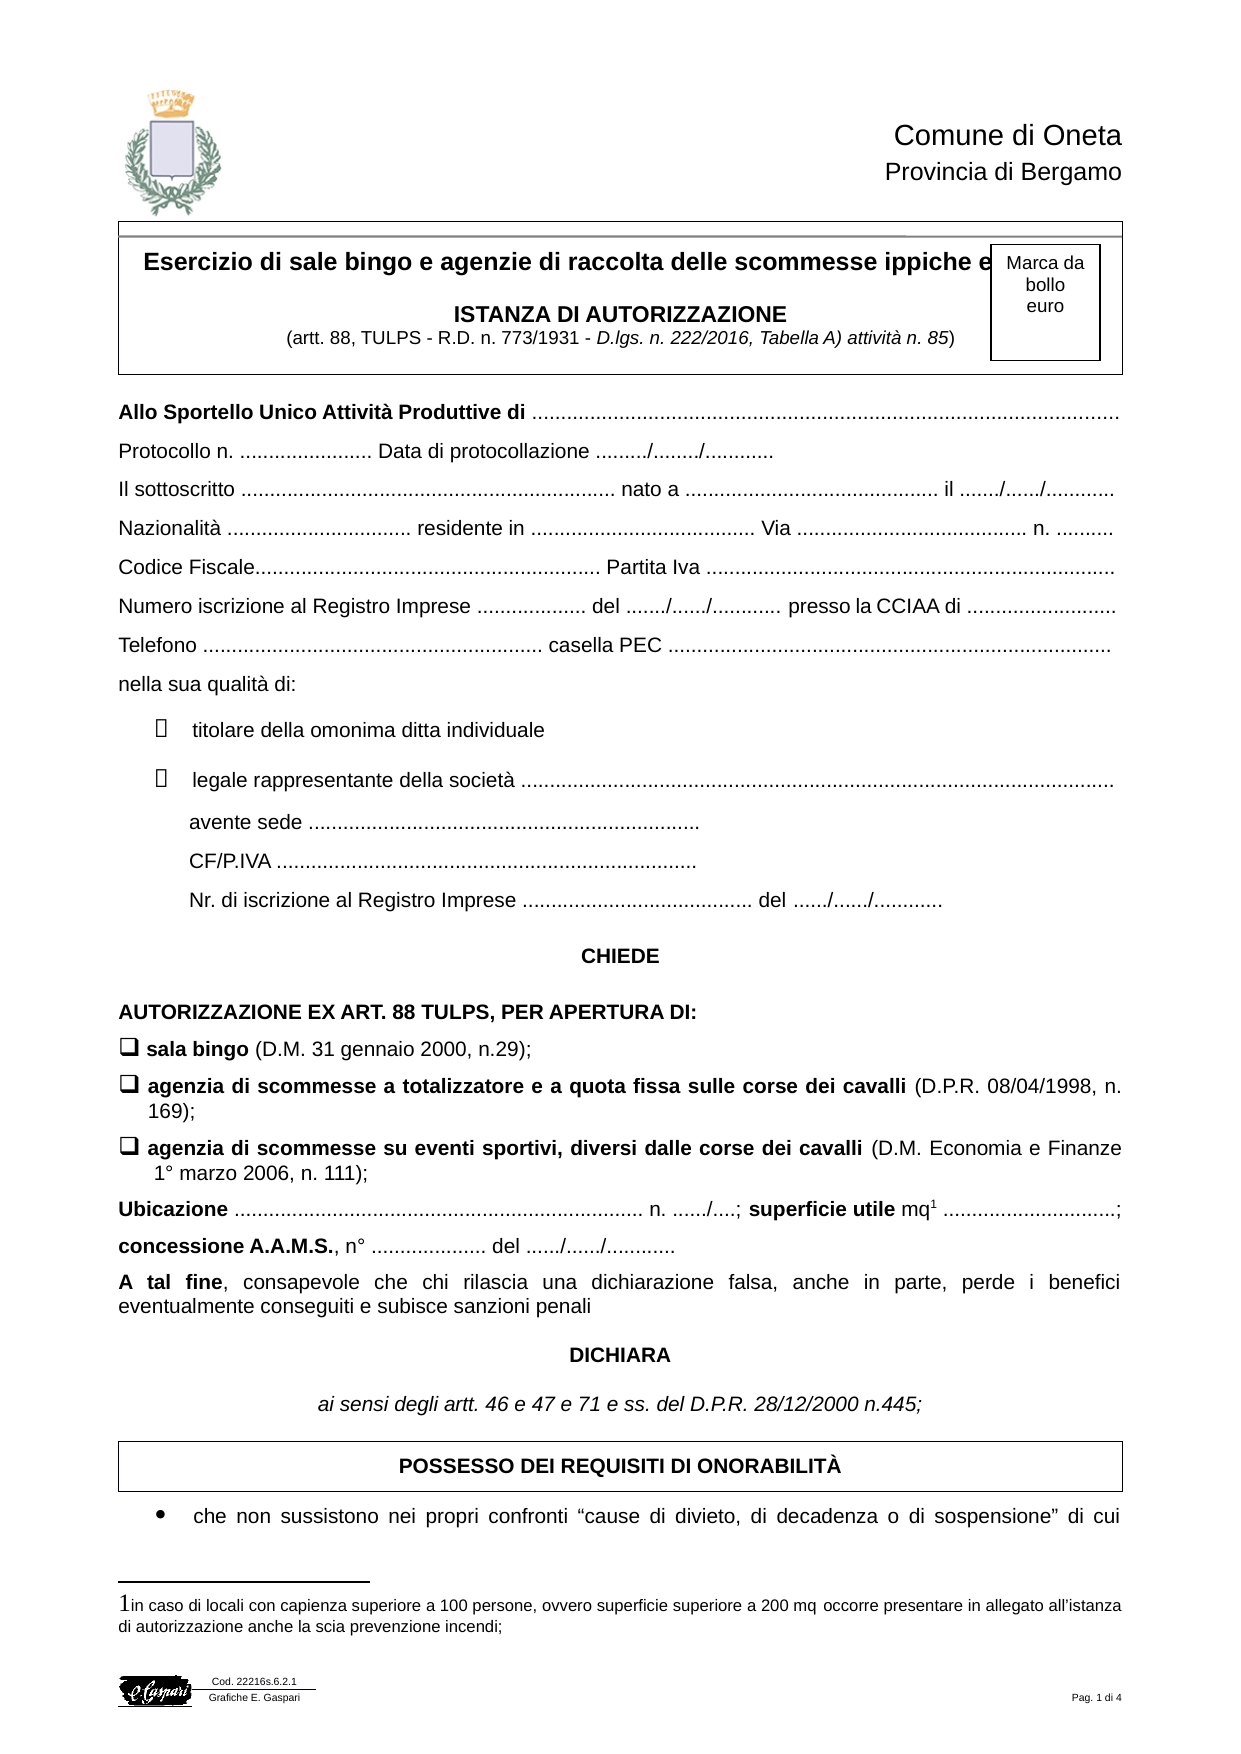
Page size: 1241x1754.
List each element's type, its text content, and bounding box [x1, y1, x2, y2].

text CHIEDE [118, 944, 1122, 968]
text Provincia di Bergamo [224, 157, 1122, 185]
text Nazionalità ................................ residente in ....................................... Via ........................................ n. .......... [118, 516, 1122, 540]
text avente sede .................................................................... [189, 810, 1122, 834]
text Protocollo n. ....................... Data di protocollazione ........./......../............ [118, 438, 1122, 462]
text  agenzia di scommesse a totalizzatore e a quota fissa sulle corse dei cavalli (D.P.R. 08/04/1998, n. 169); [118, 1074, 1122, 1123]
text concessione A.A.M.S., n° .................... del ....../....../............ [118, 1233, 1122, 1257]
text  legale rappresentante della società ....................................................................................................... [153, 760, 1122, 794]
list che non sussistono nei propri confronti “cause di divieto, di decadenza o di sospensione” di cui [156, 1504, 1122, 1529]
text in caso di locali con capienza superiore a 100 persone, ovvero superficie superiore a 200 mq occorre presentare in allegato all’istanza di autorizzazione anche la scia prevenzione incendi; [118, 1588, 1122, 1636]
text Comune di Oneta [224, 118, 1122, 152]
text AUTORIZZAZIONE EX ART. 88 TULPS, PER APERTURA DI: [118, 1000, 1122, 1024]
text Il sottoscritto ................................................................. nato a ............................................ il ......./....../............ [118, 477, 1122, 501]
text Codice Fiscale............................................................ Partita Iva ....................................................................... [118, 555, 1122, 579]
text ai sensi degli artt. 46 e 47 e 71 e ss. del D.P.R. 28/12/2000 n.445; [118, 1392, 1122, 1416]
text  titolare della omonima ditta individuale [153, 710, 1122, 744]
text CF/P.IVA ......................................................................... [189, 849, 1122, 873]
table_header POSSESSO DEI REQUISITI DI ONORABILITÀ [119, 1442, 1122, 1491]
text A tal fine, consapevole che chi rilascia una dichiarazione falsa, anche in parte, perde i benefici eventualmente conseguiti e subisce sanzioni penali [118, 1270, 1122, 1318]
text Nr. di iscrizione al Registro Imprese ........................................ del ....../....../............ [189, 888, 1122, 912]
text  sala bingo (D.M. 31 gennaio 2000, n.29); [118, 1037, 1122, 1062]
picture [122, 87, 224, 219]
picture [118, 1674, 192, 1706]
text Telefono ........................................................... casella PEC ............................................................................. [118, 633, 1122, 657]
text Numero iscrizione al Registro Imprese ................... del ......./....../............ presso la CCIAA di .......................... [118, 594, 1122, 618]
table_header [119, 222, 1122, 235]
text DICHIARA [118, 1343, 1122, 1367]
text  agenzia di scommesse su eventi sportivi, diversi dalle corse dei cavalli (D.M. Economia e Finanze 1° marzo 2006, n. 111); [118, 1136, 1122, 1184]
table_header Esercizio di sale bingo e agenzie di raccolta delle scommesse ippiche e sportive ISTANZA DI AUTORIZZAZIONE (artt. 88, TULPS - R.D. n. 773/1931 - D.lgs. n. 222/2016, Tabella A) attività n. 85) [119, 238, 1122, 373]
text nella sua qualità di: [118, 672, 1122, 696]
text Ubicazione ....................................................................... n. ....../....; superficie utile mq ..............................; [118, 1197, 1122, 1221]
text Allo Sportello Unico Attività Produttive di [118, 399, 1122, 423]
